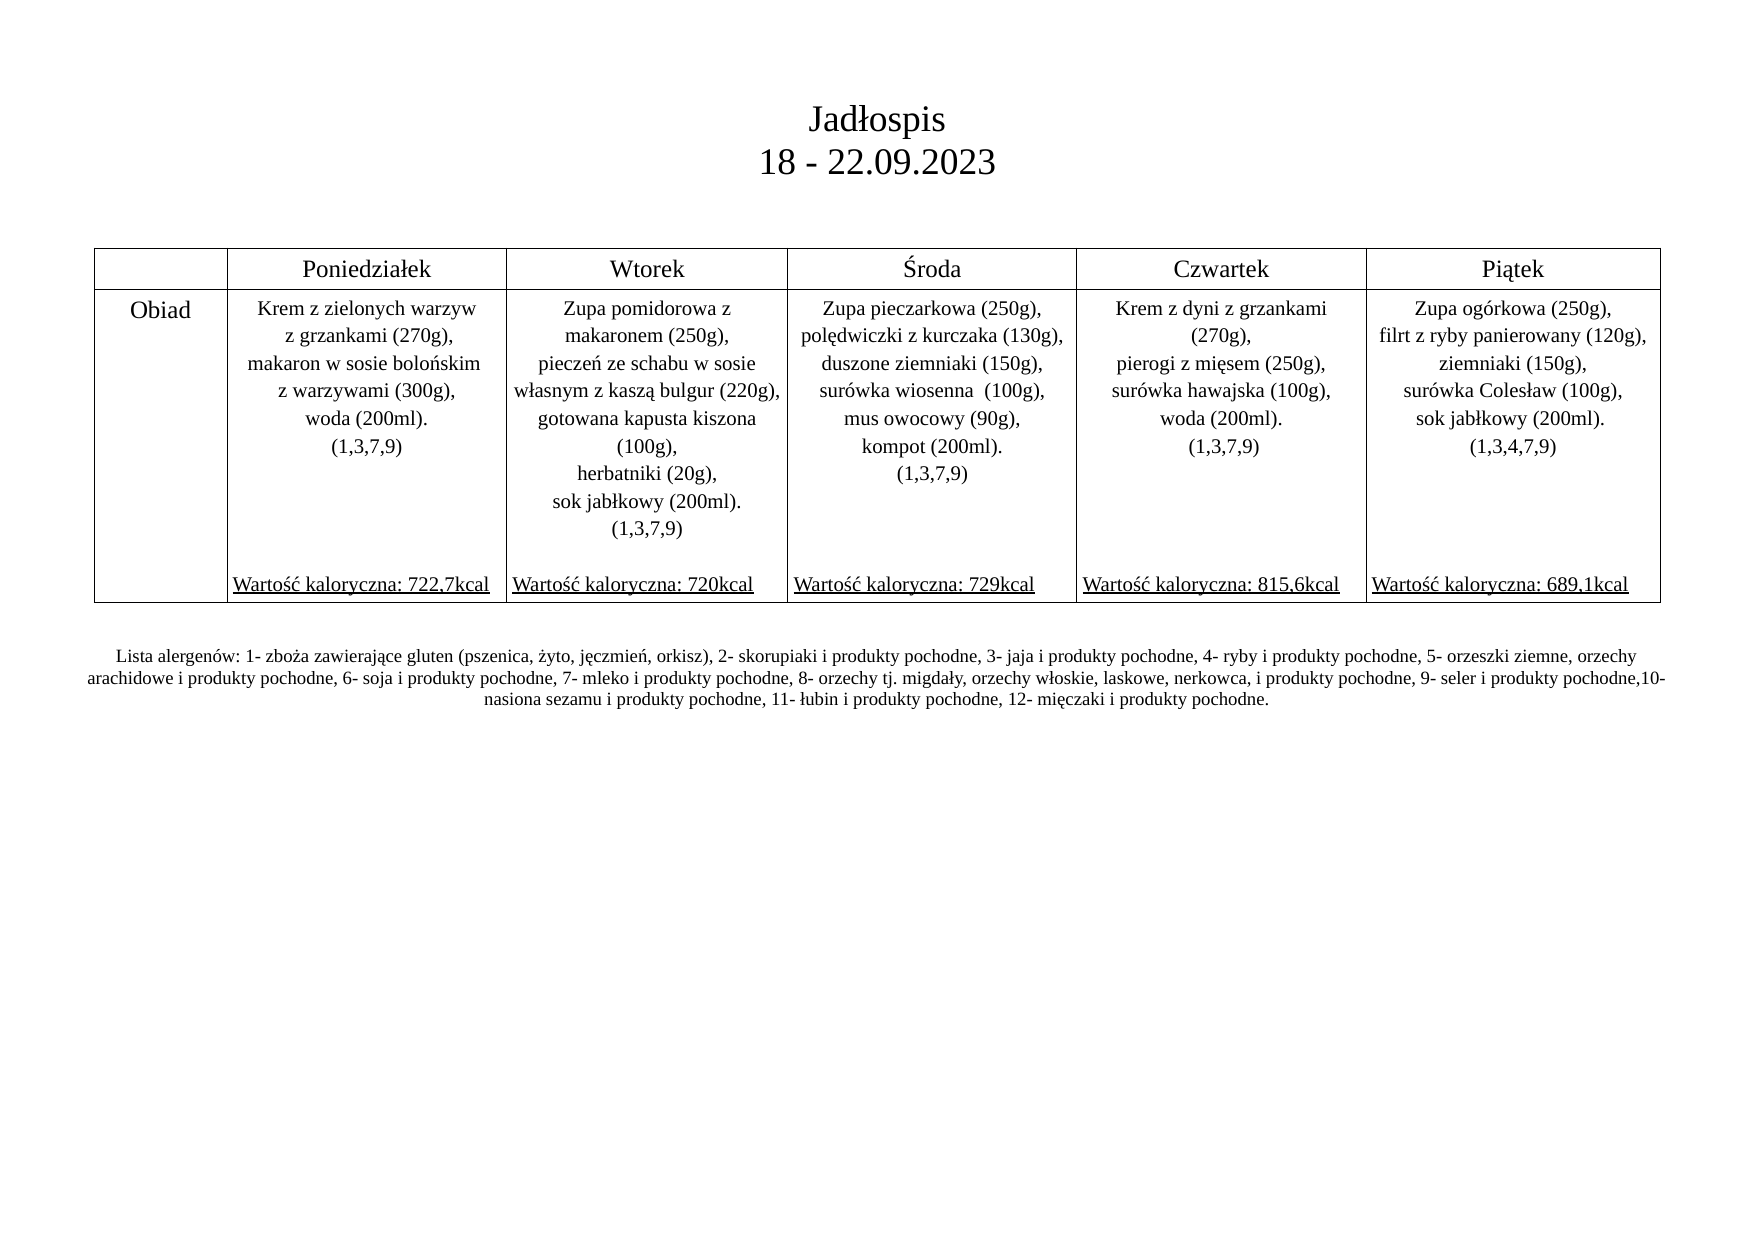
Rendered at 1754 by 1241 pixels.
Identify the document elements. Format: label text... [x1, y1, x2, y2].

table_header Piątek [1367, 249, 1660, 289]
table_header Poniedziałek [228, 249, 506, 289]
table_header Wtorek [507, 249, 787, 289]
table_header [95, 249, 227, 289]
table_cell Krem z zielonych warzyw z grzankami (270g), makaron w sosie bolońskim z warzywami (300g), woda (200ml). (1,3,7,9) Wartość kaloryczna: 722,7kcal [228, 290, 506, 601]
table_cell Zupa ogórkowa (250g), filrt z ryby panierowany (120g), ziemniaki (150g), surówka Colesław (100g), sok jabłkowy (200ml). (1,3,4,7,9) Wartość kaloryczna: 689,1kcal [1367, 290, 1660, 601]
table_header Środa [788, 249, 1076, 289]
table_cell Zupa pieczarkowa (250g), polędwiczki z kurczaka (130g), duszone ziemniaki (150g), surówka wiosenna (100g), mus owocowy (90g), kompot (200ml). (1,3,7,9) Wartość kaloryczna: 729kcal [788, 290, 1076, 601]
text Lista alergenów: 1- zboża zawierające gluten (pszenica, żyto, jęczmień, orkisz), 2- skorupiaki i produkty pochodne, 3- jaja i produkty pochodne, 4- ryby i produkty pochodne, 5- orzeszki ziemne, orzechy arachidowe i produkty pochodne, 6- soja i produkty pochodne, 7- mleko i produkty pochodne, 8- orzechy tj. migdały, orzechy włoskie, laskowe, nerkowca, i produkty pochodne, 9- seler i produkty pochodne,10- nasiona sezamu i produkty pochodne, 11- łubin i produkty pochodne, 12- mięczaki i produkty pochodne. [75, 645, 1679, 710]
table_cell Obiad [95, 290, 227, 601]
table_header Czwartek [1077, 249, 1366, 289]
table_cell Zupa pomidorowa z makaronem (250g), pieczeń ze schabu w sosie własnym z kaszą bulgur (220g), gotowana kapusta kiszona (100g), herbatniki (20g), sok jabłkowy (200ml). (1,3,7,9) Wartość kaloryczna: 720kcal [507, 290, 787, 601]
table_cell Krem z dyni z grzankami (270g), pierogi z mięsem (250g), surówka hawajska (100g), woda (200ml). (1,3,7,9) Wartość kaloryczna: 815,6kcal [1077, 290, 1366, 601]
text Jadłospis 18 - 22.09.2023 [75, 97, 1679, 226]
